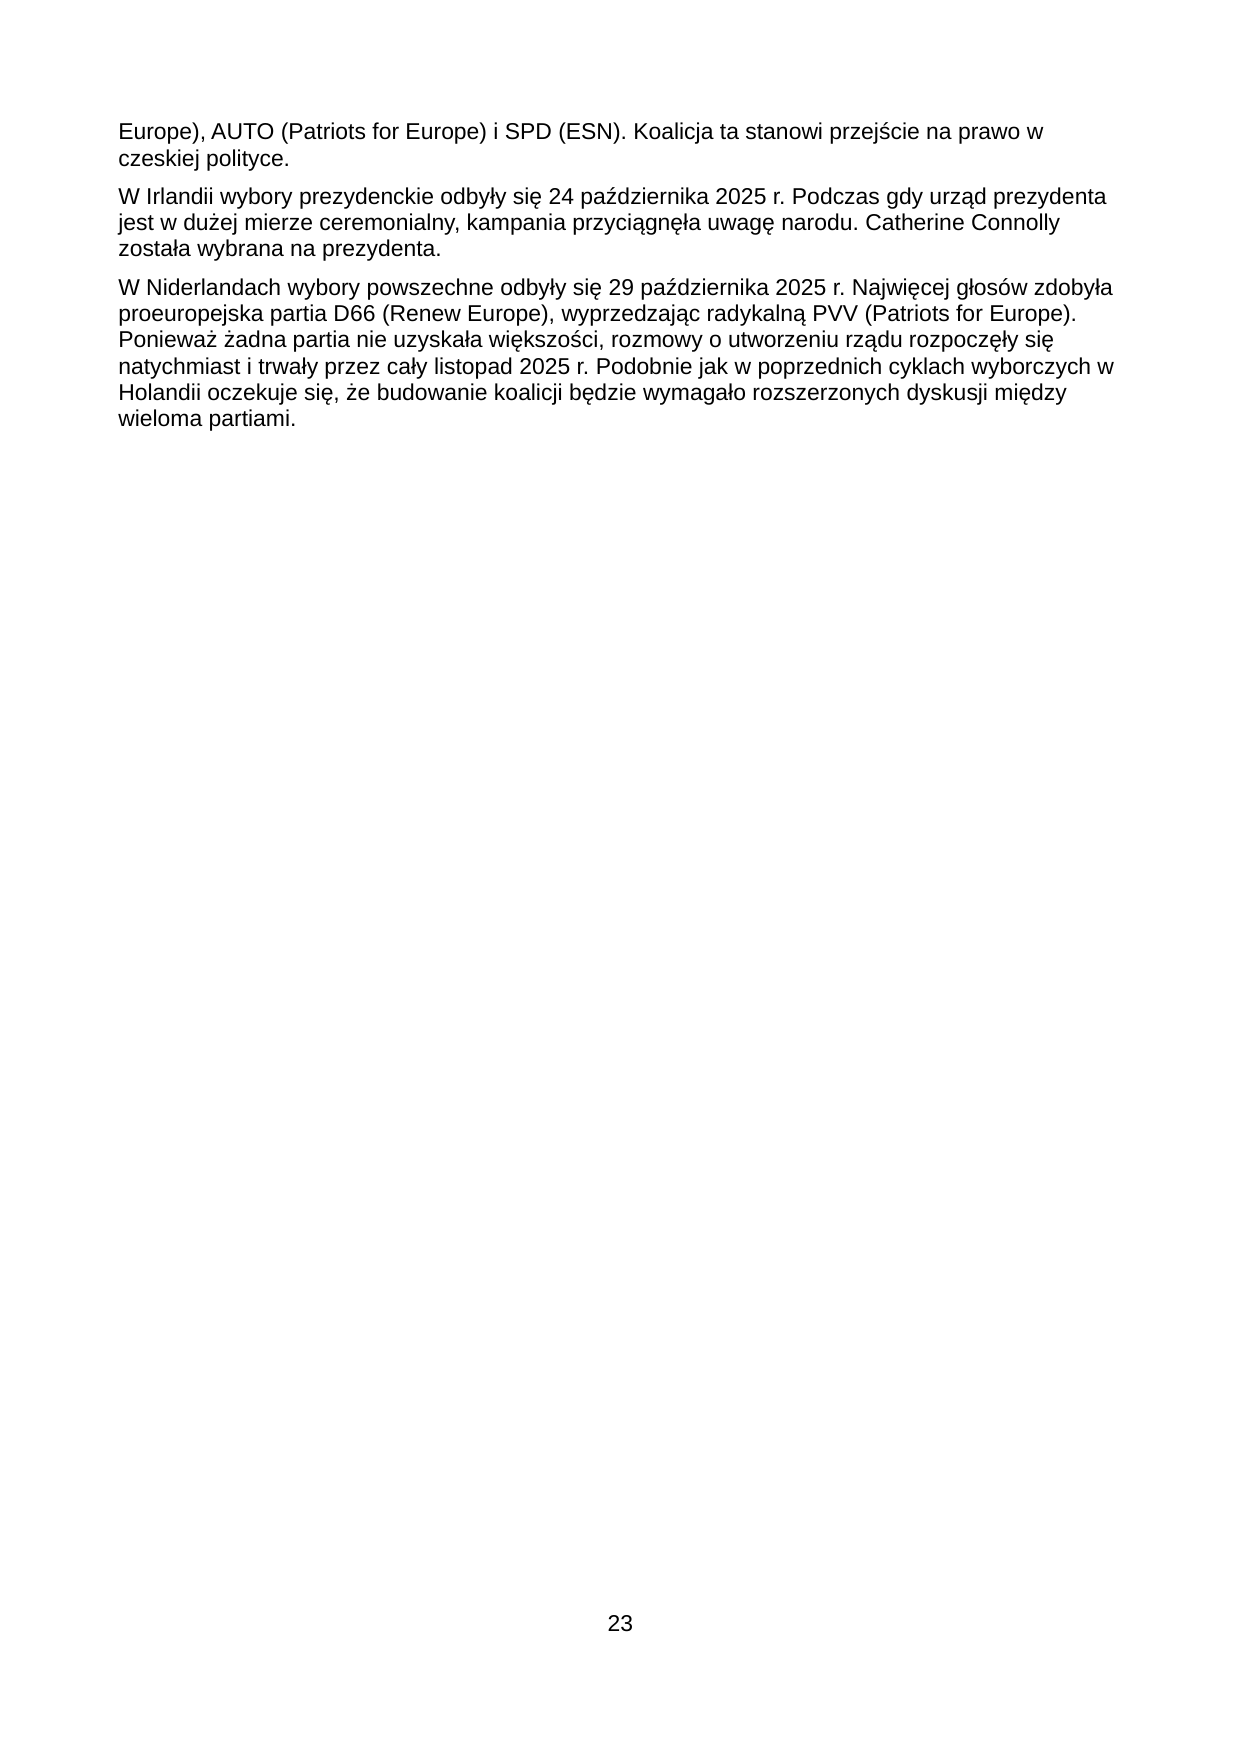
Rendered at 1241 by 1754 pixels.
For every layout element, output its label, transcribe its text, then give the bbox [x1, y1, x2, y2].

text Europe), AUTO (Patriots for Europe) i SPD (ESN). Koalicja ta stanowi przejście na prawo w czeskiej polityce. [118, 118, 1122, 171]
text W Irlandii wybory prezydenckie odbyły się 24 października 2025 r. Podczas gdy urząd prezydenta jest w dużej mierze ceremonialny, kampania przyciągnęła uwagę narodu. Catherine Connolly została wybrana na prezydenta. [118, 183, 1122, 262]
text W Niderlandach wybory powszechne odbyły się 29 października 2025 r. Najwięcej głosów zdobyła proeuropejska partia D66 (Renew Europe), wyprzedzając radykalną PVV (Patriots for Europe). Ponieważ żadna partia nie uzyskała większości, rozmowy o utworzeniu rządu rozpoczęły się natychmiast i trwały przez cały listopad 2025 r. Podobnie jak w poprzednich cyklach wyborczych w Holandii oczekuje się, że budowanie koalicji będzie wymagało rozszerzonych dyskusji między wieloma partiami. [118, 274, 1122, 432]
